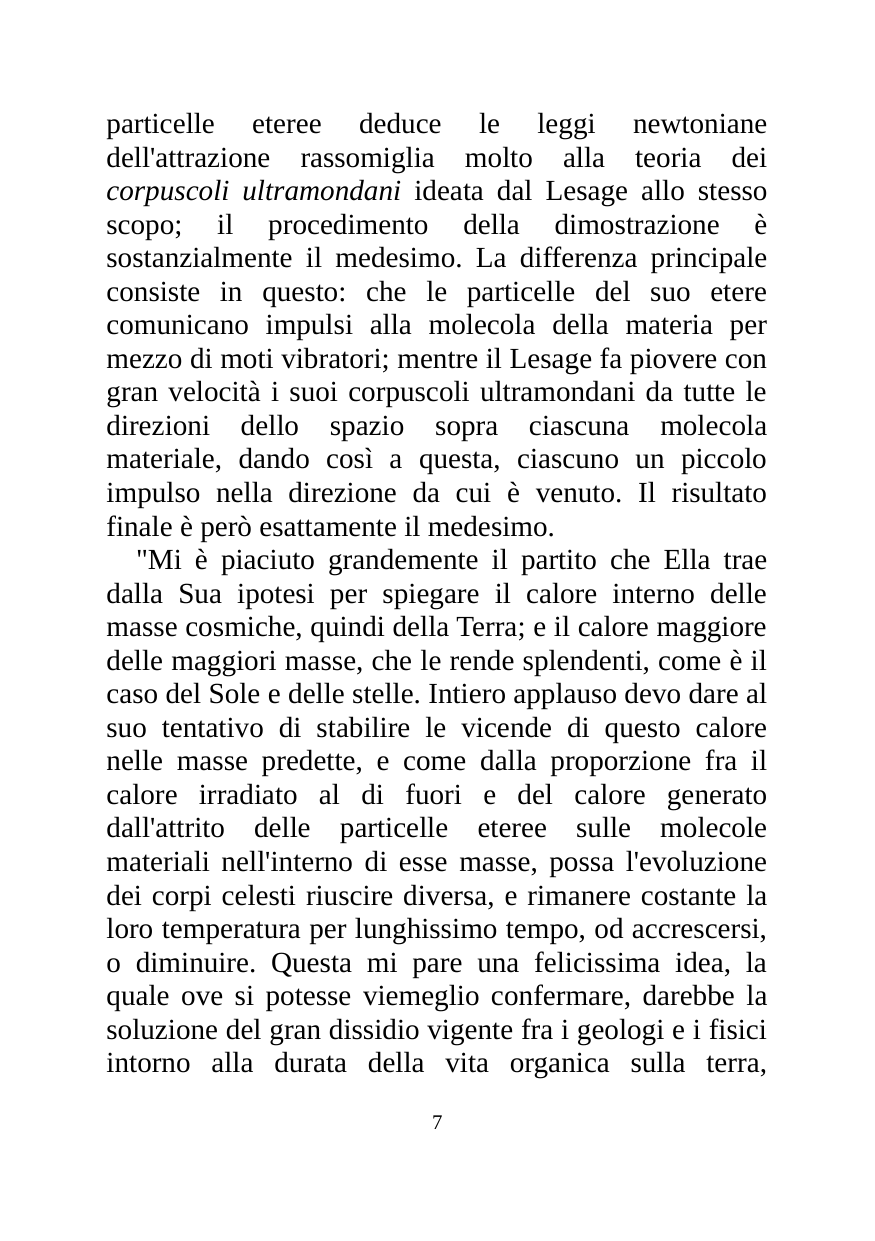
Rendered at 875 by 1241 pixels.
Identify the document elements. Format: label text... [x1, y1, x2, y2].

text "Mi è piaciuto grandemente il partito che Ella trae dalla Sua ipotesi per spiegare il calore interno delle masse cosmiche, quindi della Terra; e il calore maggiore delle maggiori masse, che le rende splendenti, come è il caso del Sole e delle stelle. Intiero applauso devo dare al suo tentativo di stabilire le vicende di questo calore nelle masse predette, e come dalla proporzione fra il calore irradiato al di fuori e del calore generato dall'attrito delle particelle eteree sulle molecole materiali nell'interno di esse masse, possa l'evoluzione dei corpi celesti riuscire diversa, e rimanere costante la loro temperatura per lunghissimo tempo, od accrescersi, o diminuire. Questa mi pare una felicissima idea, la quale ove si potesse viemeglio confermare, darebbe la soluzione del gran dissidio vigente fra i geologi e i fisici intorno alla durata della vita organica sulla terra, [106, 542, 768, 1079]
text particelle eteree deduce le leggi newtoniane dell'attrazione rassomiglia molto alla teoria dei corpuscoli ultramondani ideata dal Lesage allo stesso scopo; il procedimento della dimostrazione è sostanzialmente il medesimo. La differenza principale consiste in questo: che le particelle del suo etere comunicano impulsi alla molecola della materia per mezzo di moti vibratori; mentre il Lesage fa piovere con gran velocità i suoi corpuscoli ultramondani da tutte le direzioni dello spazio sopra ciascuna molecola materiale, dando così a questa, ciascuno un piccolo impulso nella direzione da cui è venuto. Il risultato finale è però esattamente il medesimo. [106, 106, 768, 542]
